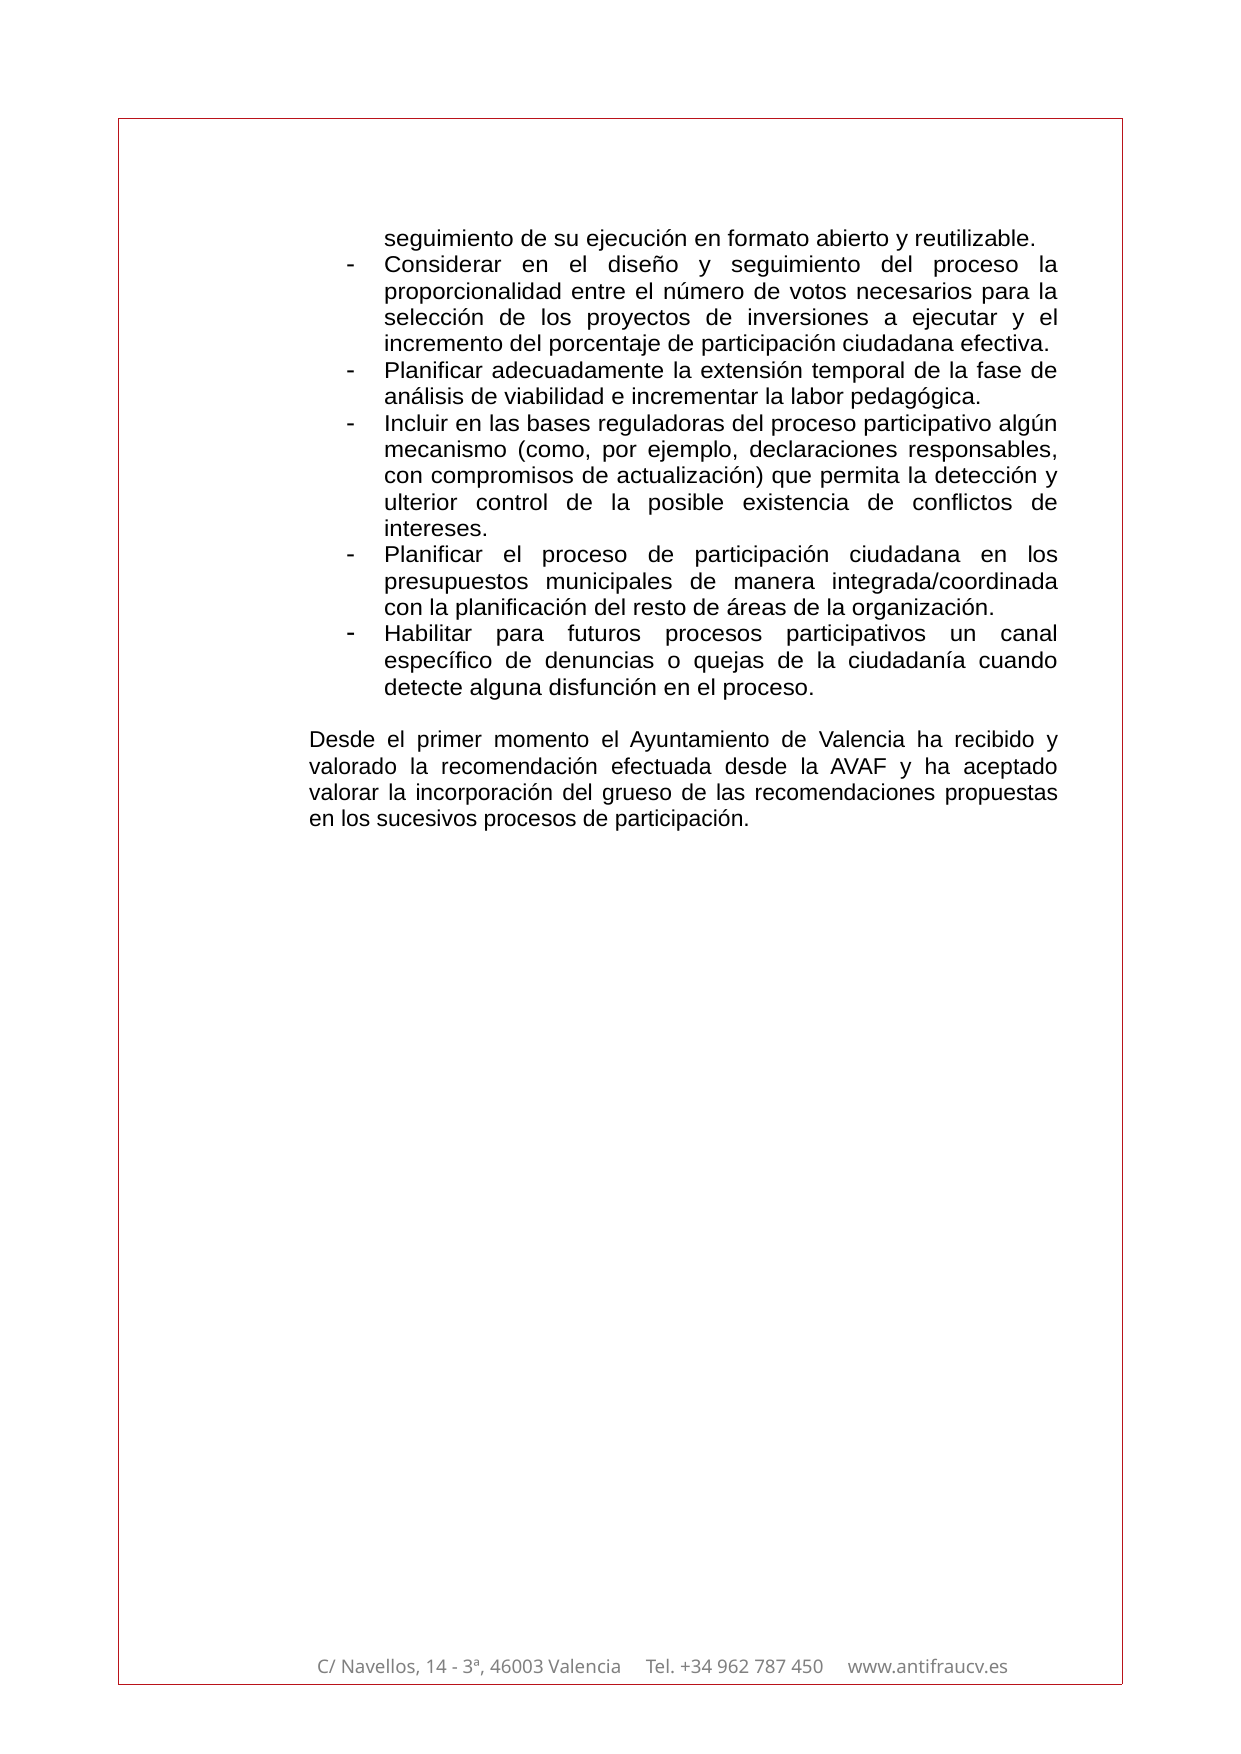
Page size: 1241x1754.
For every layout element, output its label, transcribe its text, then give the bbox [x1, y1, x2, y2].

table_header [143, 219, 303, 880]
table_header La Agencia Valenciana Antifraude recomienda al Ayuntamiento de Valencia mejoras en el proceso participativo “DecidimVLC” València, 17 de septiembre de 2020.- La Agencia Valenciana Antifraude ha trasladado al Ayuntamiento de València una recomendación que recopila un conjunto de propuestas y buenas prácticas para mejorar el proceso de participación ciudadana conocido como “DecidimVLC”. La recomendación, que no tiene carácter vinculante, fue motivada por una denuncia anónima a través del buzón de denuncias en el que se alertaba de un posible fraude en el procedimiento de participación ciudadana para la elaboración de los presupuestos participativos a través de los cuales se deciden algunas inversiones para la ciudad de València. Si bien la AVAF no ha apreciado fraude o corrupción en la situación descrita en la denuncia, sí ha activado un procedimiento para detectar y comprobar posibles aspectos susceptibles de mejora o buenas prácticas, con pleno respeto a la autonomía local y sin prejuzgar ninguna actuación irregular. Una vez contrastados con el Ayuntamiento de València determinados aspectos del proyecto, el Director de la AVAF formula un conjunto de recomendaciones con el propósito de mejorar la transparencia y la participación ciudadana en el procedimiento de elaboración del presupuesto municipal (“DecidimVLC”). La recomendación de la AVAF recoge hasta 10 mecanismos de prevención que suponen en la práctica implementar una cultura de la ética y de la integridad pública. Entre los mecanismos propuestos se encuentran: La necesidad de justificar las discrepancias entre la cuantía asignada a este proceso y la que conste en el presupuesto municipal. Facilitar un enlace permanente visible desde la web del Ayuntamiento para maximizar la participación ciudadana. Intensificar la campaña de divulgación sobre el proceso. Utilizar espacios de deliberación presencial o telemáticos. Publicar los resultados del proceso participativo y el seguimiento de su ejecución en formato abierto y reutilizable. Considerar en el diseño y seguimiento del proceso la proporcionalidad entre el número de votos necesarios para la selección de los proyectos de inversiones a ejecutar y el incremento del porcentaje de participación ciudadana efectiva. Planificar adecuadamente la extensión temporal de la fase de análisis de viabilidad e incrementar la labor pedagógica. Incluir en las bases reguladoras del proceso participativo algún mecanismo (como, por ejemplo, declaraciones responsables, con compromisos de actualización) que permita la detección y ulterior control de la posible existencia de conflictos de intereses. Planificar el proceso de participación ciudadana en los presupuestos municipales de manera integrada/coordinada con la planificación del resto de áreas de la organización. Habilitar para futuros procesos participativos un canal específico de denuncias o quejas de la ciudadanía cuando detecte alguna disfunción en el proceso. Desde el primer momento el Ayuntamiento de Valencia ha recibido y valorado la recomendación efectuada desde la AVAF y ha aceptado valorar la incorporación del grueso de las recomendaciones propuestas en los sucesivos procesos de participación. [303, 219, 1064, 880]
